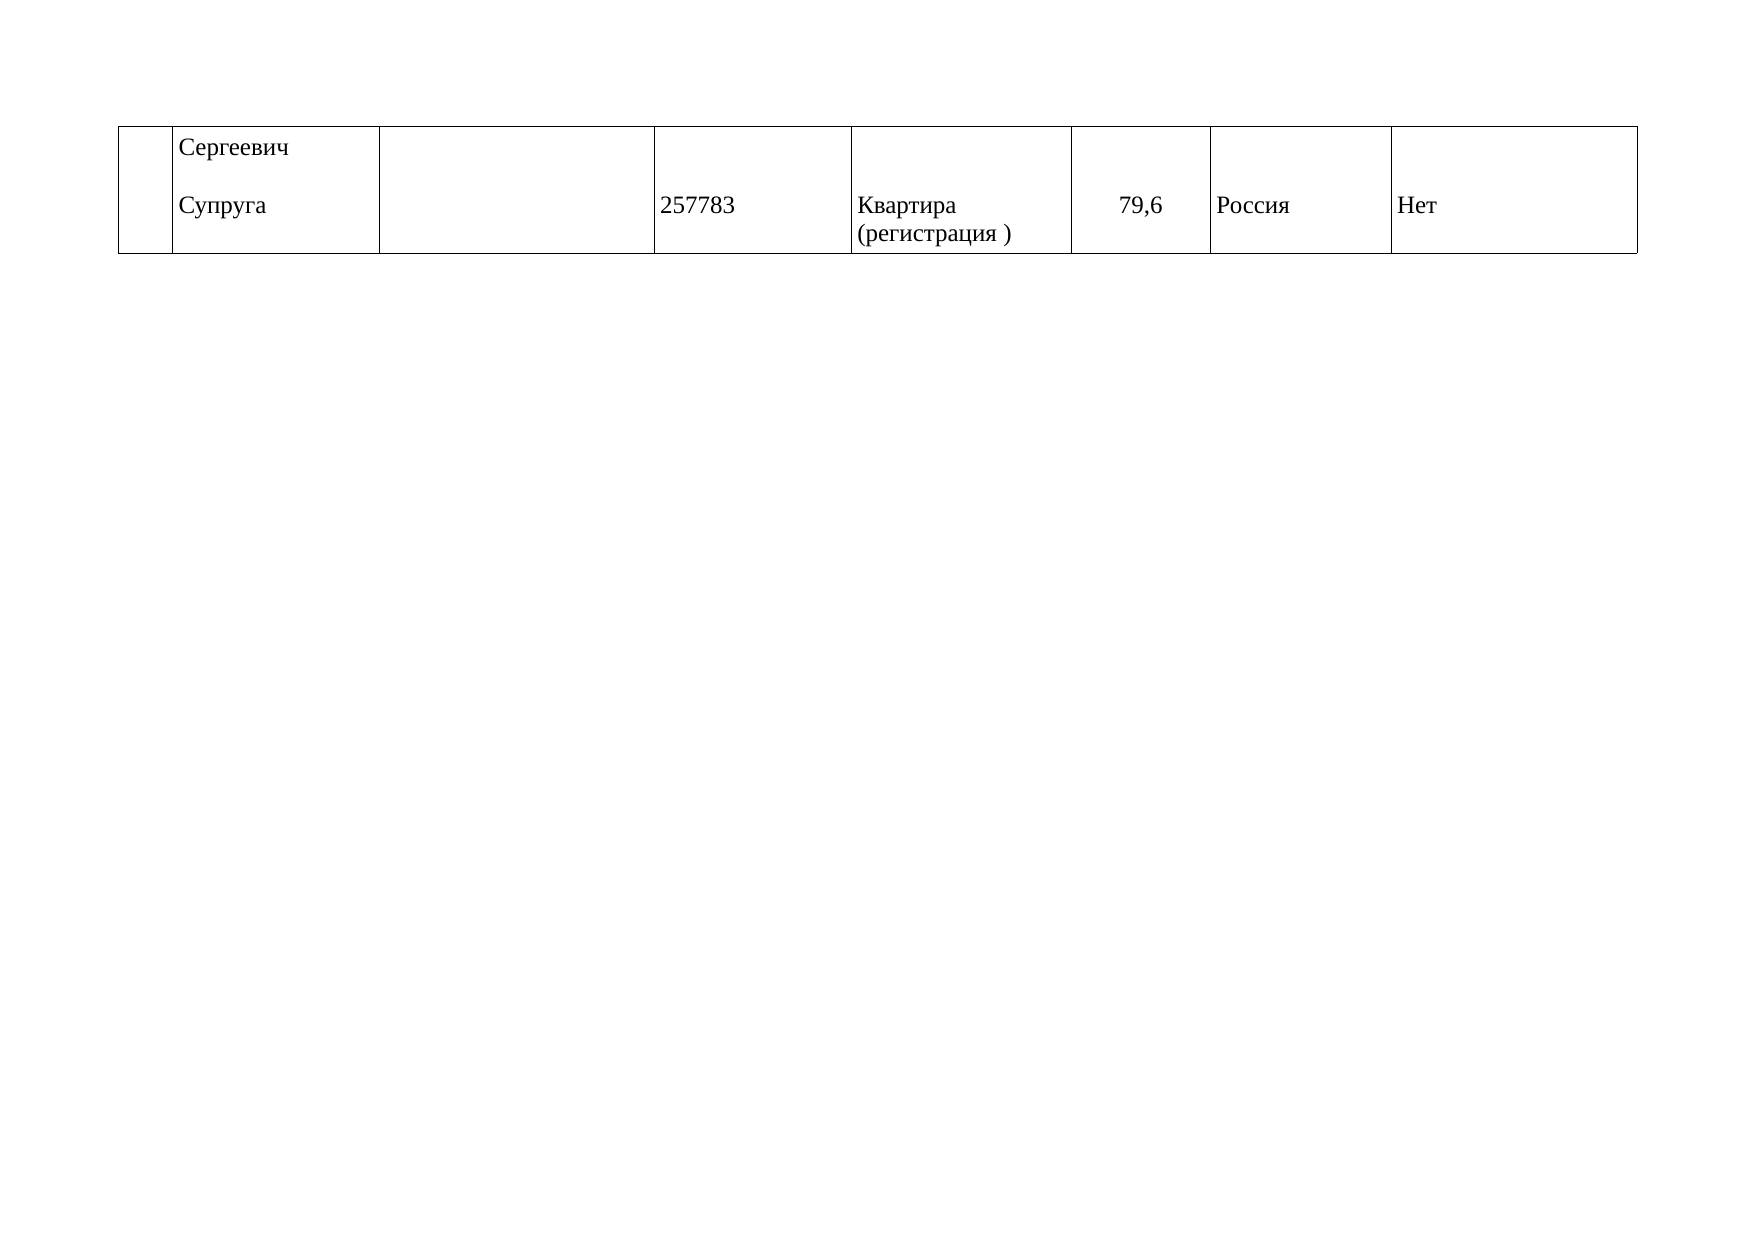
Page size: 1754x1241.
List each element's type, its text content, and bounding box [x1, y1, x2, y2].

table_cell [380, 127, 654, 253]
table_cell Сергеевич Супруга [173, 127, 379, 253]
table_cell Россия [1211, 127, 1391, 253]
table_cell Квартира (регистрация ) [852, 127, 1071, 253]
table_cell 257783 [655, 127, 851, 253]
table_cell 79,6 [1072, 127, 1210, 253]
table_cell Нет [1392, 127, 1637, 253]
table_cell [119, 127, 172, 253]
